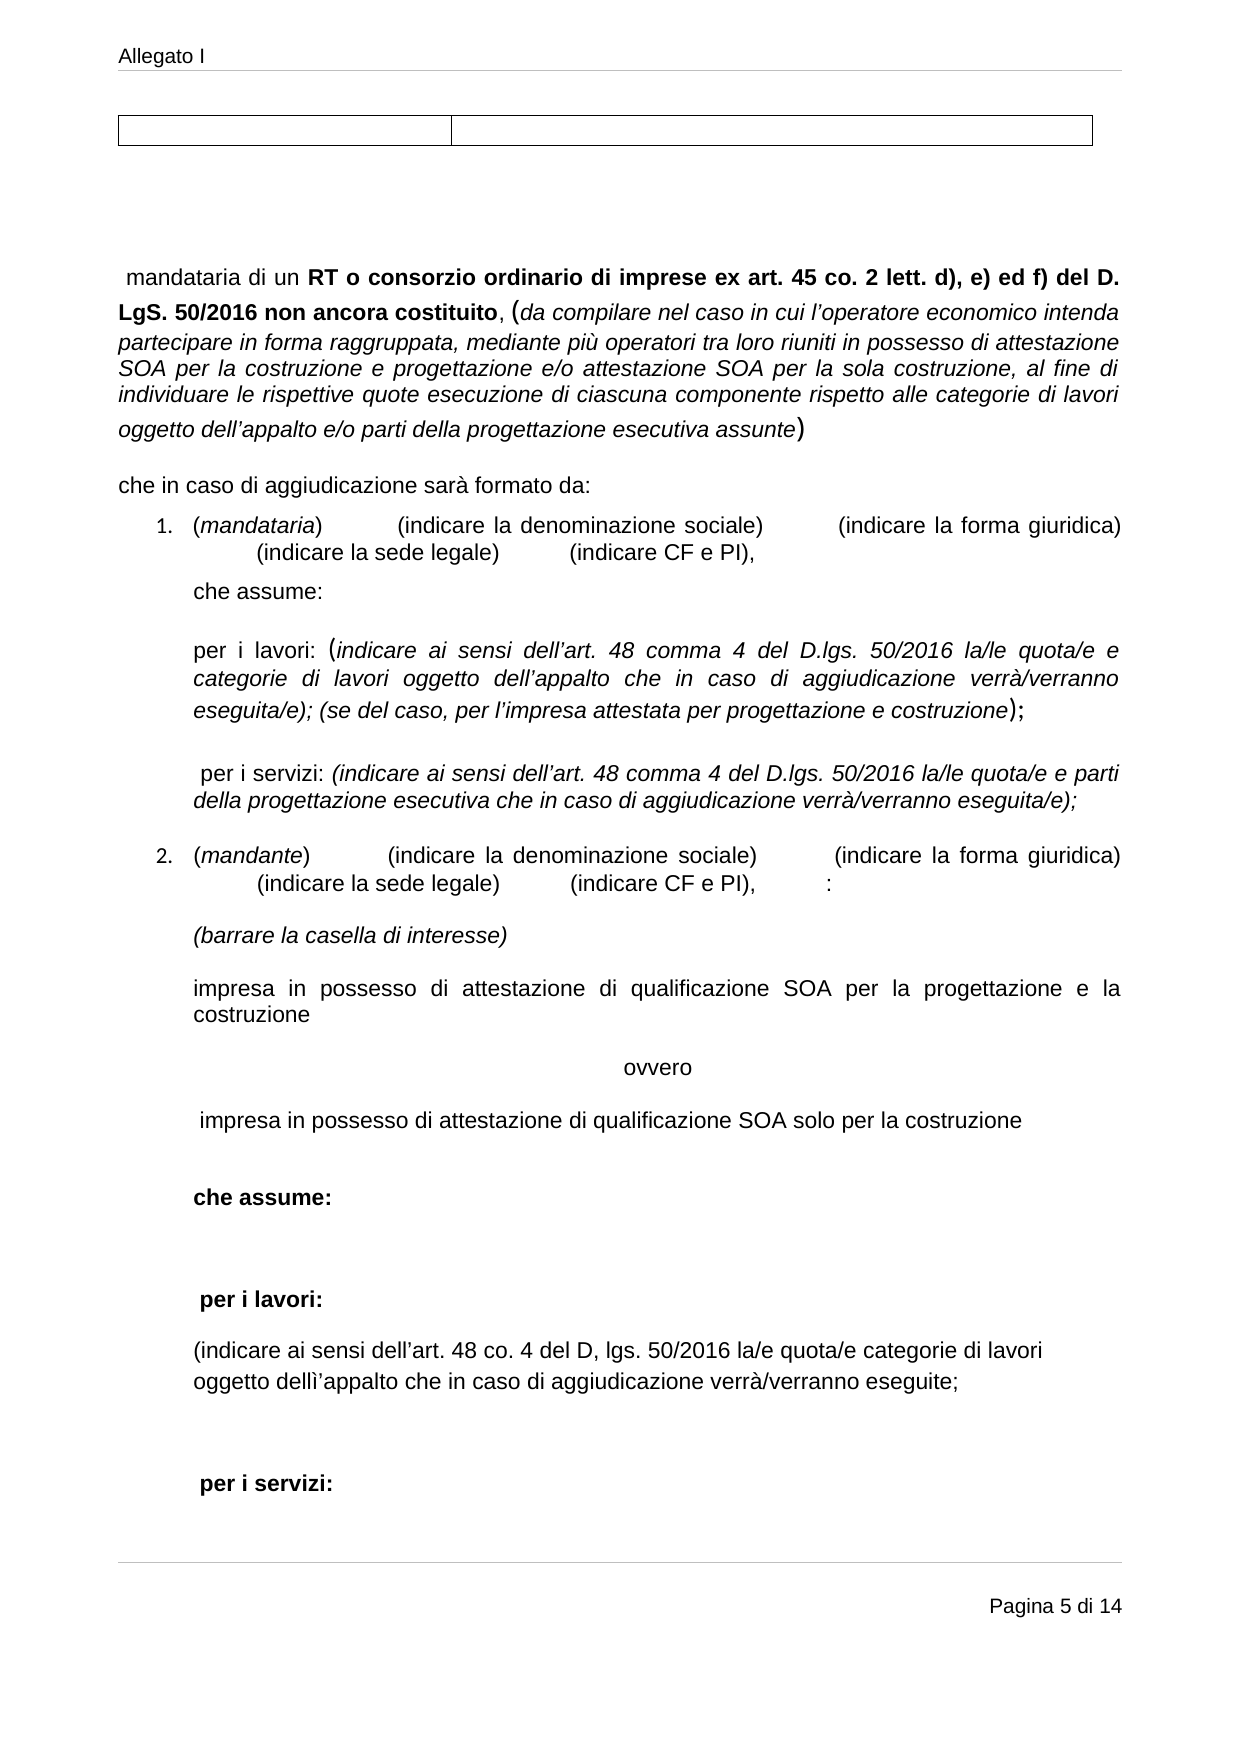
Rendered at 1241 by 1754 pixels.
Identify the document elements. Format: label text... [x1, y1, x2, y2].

text mandataria di un RT o consorzio ordinario di imprese ex art. 45 co. 2 lett. d), e) ed f) del D. LgS. 50/2016 non ancora costituito, (da compilare nel caso in cui l’operatore economico intenda partecipare in forma raggruppata, mediante più operatori tra loro riuniti in possesso di attestazione SOA per la costruzione e progettazione e/o attestazione SOA per la sola costruzione, al fine di individuare le rispettive quote esecuzione di ciascuna componente rispetto alle categorie di lavori oggetto dell’appalto e/o parti della progettazione esecutiva assunte) [118, 264, 1122, 446]
text che assume: [193, 578, 1122, 604]
text che assume: [193, 1184, 1122, 1211]
text per i lavori: (indicare ai sensi dell’art. 48 comma 4 del D.lgs. 50/2016 la/le quota/e e categorie di lavori oggetto dell’appalto che in caso di aggiudicazione verrà/verranno eseguita/e); (se del caso, per l’impresa attestata per progettazione e costruzione); [193, 631, 1122, 726]
text (barrare la casella di interesse) [193, 922, 1122, 949]
text impresa in possesso di attestazione di qualificazione SOA solo per la costruzione [193, 1107, 1122, 1133]
table_cell [119, 116, 451, 145]
list (mandataria) (indicare la denominazione sociale) (indicare la forma giuridica) (indicare la sede legale) (indicare CF e PI), [155, 511, 1122, 566]
text per i servizi: [193, 1470, 1122, 1496]
text (indicare ai sensi dell’art. 48 co. 4 del D, lgs. 50/2016 la/e quota/e categorie di lavori oggetto dellì’appalto che in caso di aggiudicazione verrà/verranno eseguite; [193, 1337, 1122, 1394]
text ovvero [193, 1054, 1122, 1081]
text impresa in possesso di attestazione di qualificazione SOA per la progettazione e la costruzione [193, 975, 1122, 1028]
text che in caso di aggiudicazione sarà formato da: [118, 472, 1122, 499]
text per i lavori: [193, 1286, 1122, 1313]
list (mandante) (indicare la denominazione sociale) (indicare la forma giuridica) (indicare la sede legale) (indicare CF e PI), : [156, 842, 1122, 896]
text per i servizi: (indicare ai sensi dell’art. 48 comma 4 del D.lgs. 50/2016 la/le quota/e e parti della progettazione esecutiva che in caso di aggiudicazione verrà/verranno eseguita/e); [193, 760, 1122, 813]
table_cell [452, 116, 1092, 145]
